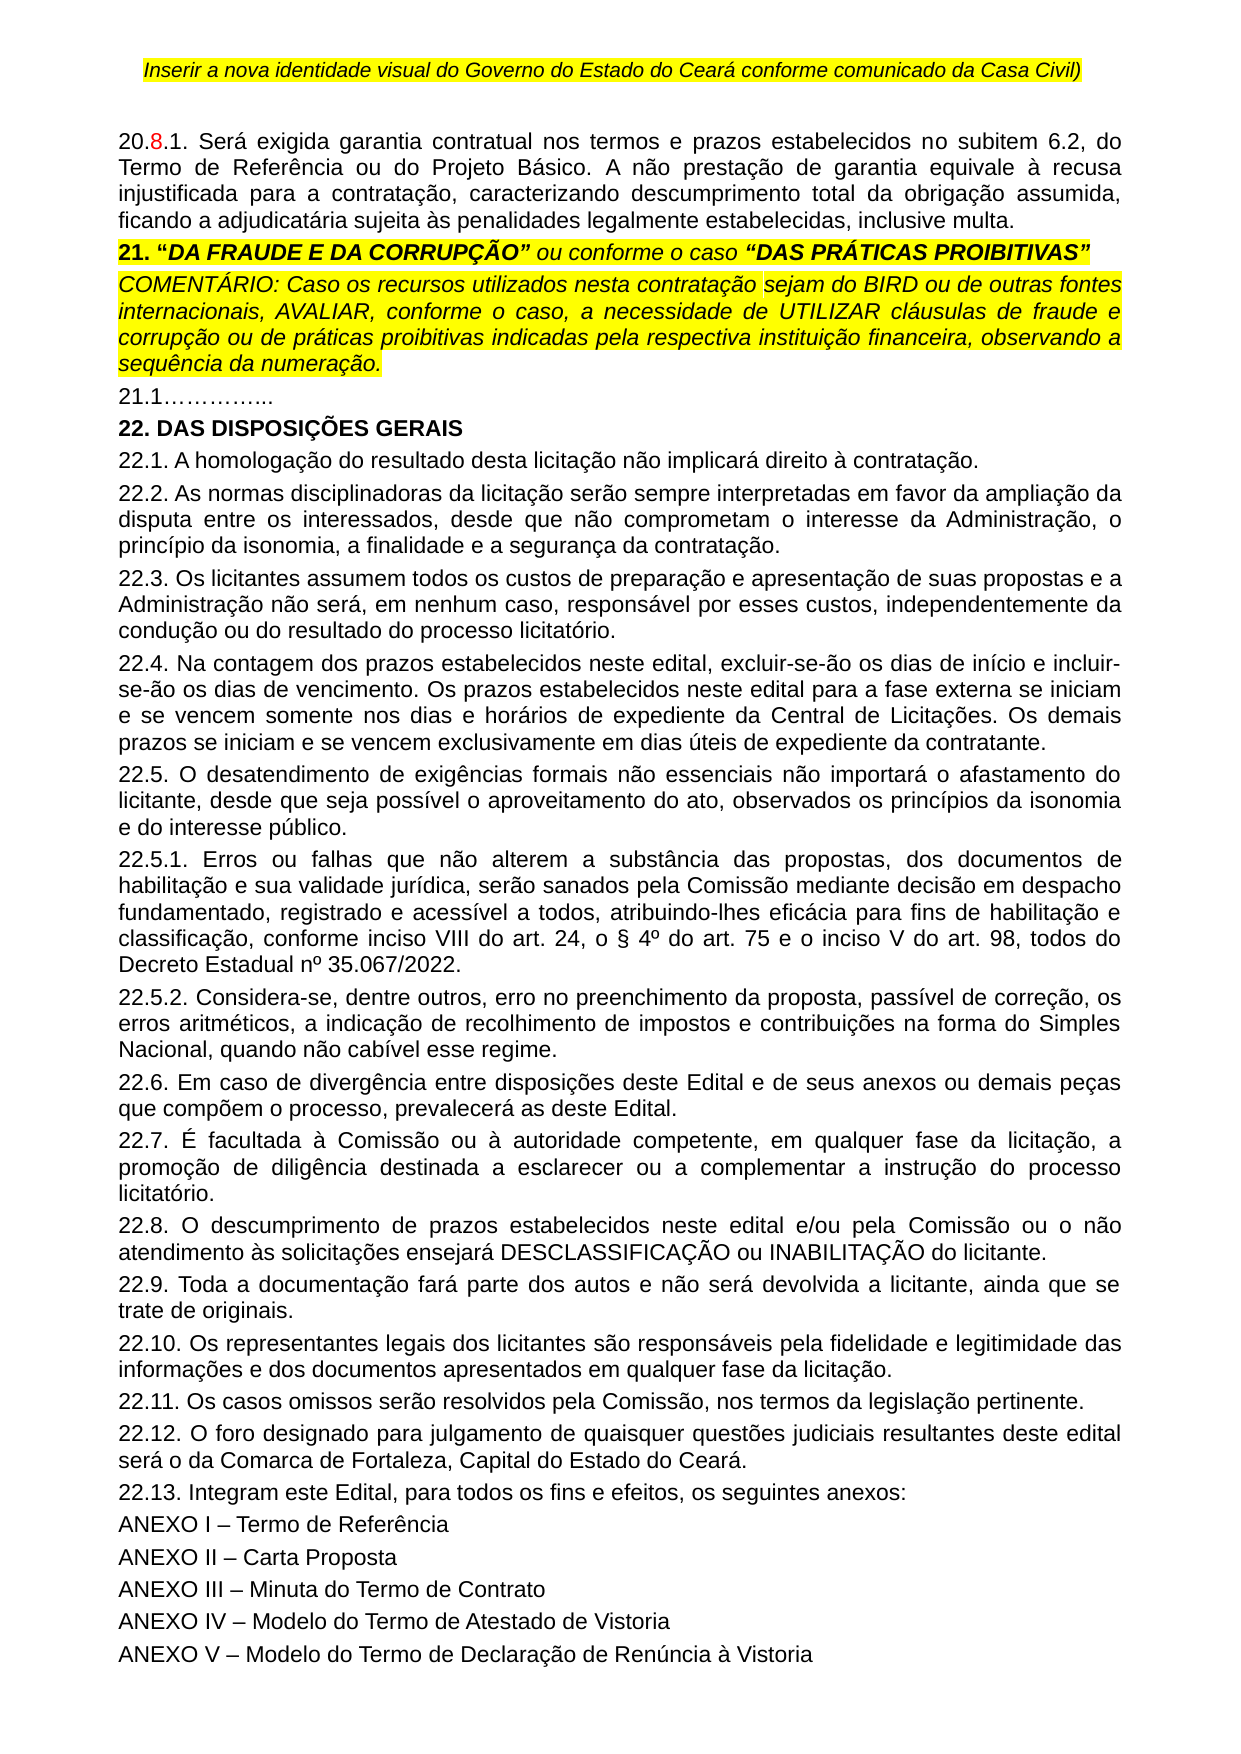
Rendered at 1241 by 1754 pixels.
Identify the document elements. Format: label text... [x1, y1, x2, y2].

text 22.10. Os representantes legais dos licitantes são responsáveis pela fidelidade e legitimidade das informações e dos documentos apresentados em qualquer fase da licitação. [118, 1329, 1122, 1382]
text 22.3. Os licitantes assumem todos os custos de preparação e apresentação de suas propostas e a Administração não será, em nenhum caso, responsável por esses custos, independentemente da condução ou do resultado do processo licitatório. [118, 564, 1122, 643]
text 22. DAS DISPOSIÇÕES GERAIS [118, 415, 1122, 441]
text 22.2. As normas disciplinadoras da licitação serão sempre interpretadas em favor da ampliação da disputa entre os interessados, desde que não comprometam o interesse da Administração, o princípio da isonomia, a finalidade e a segurança da contratação. [118, 479, 1122, 558]
text 22.8. O descumprimento de prazos estabelecidos neste edital e/ou pela Comissão ou o não atendimento às solicitações ensejará DESCLASSIFICAÇÃO ou INABILITAÇÃO do licitante. [118, 1212, 1122, 1265]
text 22.13. Integram este Edital, para todos os fins e efeitos, os seguintes anexos: [118, 1479, 1122, 1505]
text ANEXO V – Modelo do Termo de Declaração de Renúncia à Vistoria [118, 1641, 1122, 1667]
text ANEXO IV – Modelo do Termo de Atestado de Vistoria [118, 1608, 1122, 1634]
text 22.5. O desatendimento de exigências formais não essenciais não importará o afastamento do licitante, desde que seja possível o aproveitamento do ato, observados os princípios da isonomia e do interesse público. [118, 761, 1122, 840]
text 20.8.1. Será exigida garantia contratual nos termos e prazos estabelecidos no subitem 6.2, do Termo de Referência ou do Projeto Básico. A não prestação de garantia equivale à recusa injustificada para a contratação, caracterizando descumprimento total da obrigação assumida, ficando a adjudicatária sujeita às penalidades legalmente estabelecidas, inclusive multa. [118, 128, 1122, 233]
text 22.7. É facultada à Comissão ou à autoridade competente, em qualquer fase da licitação, a promoção de diligência destinada a esclarecer ou a complementar a instrução do processo licitatório. [118, 1127, 1122, 1206]
text 22.5.2. Considera-se, dentre outros, erro no preenchimento da proposta, passível de correção, os erros aritméticos, a indicação de recolhimento de impostos e contribuições na forma do Simples Nacional, quando não cabível esse regime. [118, 983, 1122, 1063]
text ANEXO III – Minuta do Termo de Contrato [118, 1576, 1122, 1602]
text ANEXO II – Carta Proposta [118, 1544, 1122, 1570]
text 22.11. Os casos omissos serão resolvidos pela Comissão, nos termos da legislação pertinente. [118, 1388, 1122, 1414]
text 22.12. O foro designado para julgamento de quaisquer questões judiciais resultantes deste edital será o da Comarca de Fortaleza, Capital do Estado do Ceará. [118, 1420, 1122, 1473]
text 22.1. A homologação do resultado desta licitação não implicará direito à contratação. [118, 447, 1122, 473]
text 22.5.1. Erros ou falhas que não alterem a substância das propostas, dos documentos de habilitação e sua validade jurídica, serão sanados pela Comissão mediante decisão em despacho fundamentado, registrado e acessível a todos, atribuindo-lhes eficácia para fins de habilitação e classificação, conforme inciso VIII do art. 24, o § 4º do art. 75 e o inciso V do art. 98, todos do Decreto Estadual nº 35.067/2022. [118, 846, 1122, 978]
text 22.6. Em caso de divergência entre disposições deste Edital e de seus anexos ou demais peças que compõem o processo, prevalecerá as deste Edital. [118, 1068, 1122, 1121]
text 21.1…………... [118, 383, 1122, 409]
text 21. “DA FRAUDE E DA CORRUPÇÃO” ou conforme o caso “DAS PRÁTICAS PROIBITIVAS” [118, 239, 1122, 265]
text 22.9. Toda a documentação fará parte dos autos e não será devolvida a licitante, ainda que se trate de originais. [118, 1271, 1122, 1323]
text ANEXO I – Termo de Referência [118, 1511, 1122, 1538]
text COMENTÁRIO: Caso os recursos utilizados nesta contratação sejam do BIRD ou de outras fontes internacionais, AVALIAR, conforme o caso, a necessidade de UTILIZAR cláusulas de fraude e corrupção ou de práticas proibitivas indicadas pela respectiva instituição financeira, observando a sequência da numeração. [118, 271, 1122, 377]
text 22.4. Na contagem dos prazos estabelecidos neste edital, excluir-se-ão os dias de início e incluir-se-ão os dias de vencimento. Os prazos estabelecidos neste edital para a fase externa se iniciam e se vencem somente nos dias e horários de expediente da Central de Licitações. Os demais prazos se iniciam e se vencem exclusivamente em dias úteis de expediente da contratante. [118, 649, 1122, 755]
